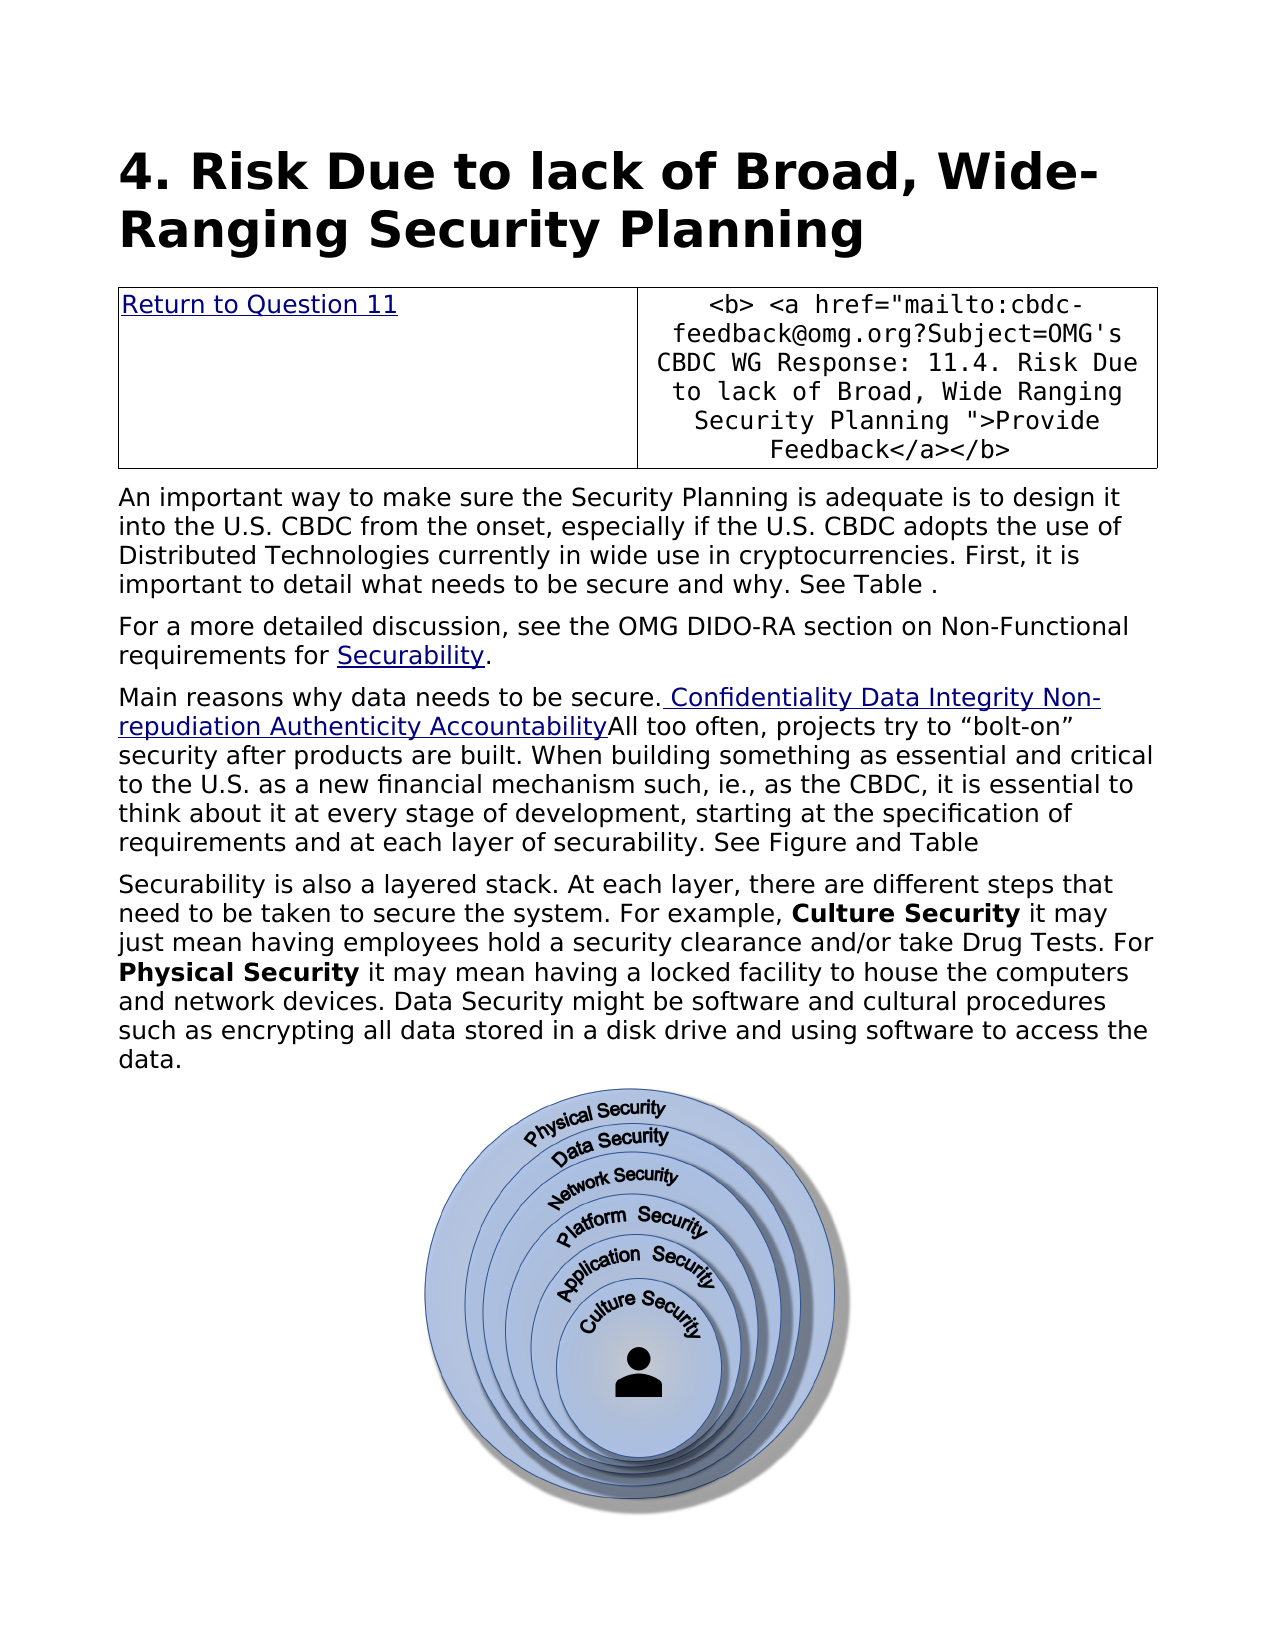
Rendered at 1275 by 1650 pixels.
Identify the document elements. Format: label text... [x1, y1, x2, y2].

text Securability is also a layered stack. At each layer, there are different steps that need to be taken to secure the system. For example, Culture Security it may just mean having employees hold a security clearance and/or take Drug Tests. For Physical Security it may mean having a locked facility to house the computers and network devices. Data Security might be software and cultural procedures such as encrypting all data stored in a disk drive and using software to access the data. [118, 870, 1157, 1074]
text Main reasons why data needs to be secure. Confidentiality Data Integrity Non-repudiation Authenticity AccountabilityAll too often, projects try to “bolt-on” security after products are built. When building something as essential and critical to the U.S. as a new financial mechanism such, ie., as the CBDC, it is essential to think about it at every stage of development, starting at the specification of requirements and at each layer of securability. See Figure and Table [118, 683, 1157, 858]
picture [422, 1086, 853, 1517]
table_header Return to Question 11 [119, 288, 637, 468]
subtitle 4. Risk Due to lack of Broad, Wide-Ranging Security Planning [118, 143, 1157, 259]
text For a more detailed discussion, see the OMG DIDO-RA section on Non-Functional requirements for Securability. [118, 612, 1157, 670]
table_header <b> <a href="mailto:cbdc-feedback@omg.org?Subject=OMG's CBDC WG Response: 11.4. Risk Due to lack of Broad, Wide Ranging Security Planning ">Provide Feedback</a></b> [638, 288, 1157, 468]
text An important way to make sure the Security Planning is adequate is to design it into the U.S. CBDC from the onset, especially if the U.S. CBDC adopts the use of Distributed Technologies currently in wide use in cryptocurrencies. First, it is important to detail what needs to be secure and why. See Table . [118, 483, 1157, 599]
